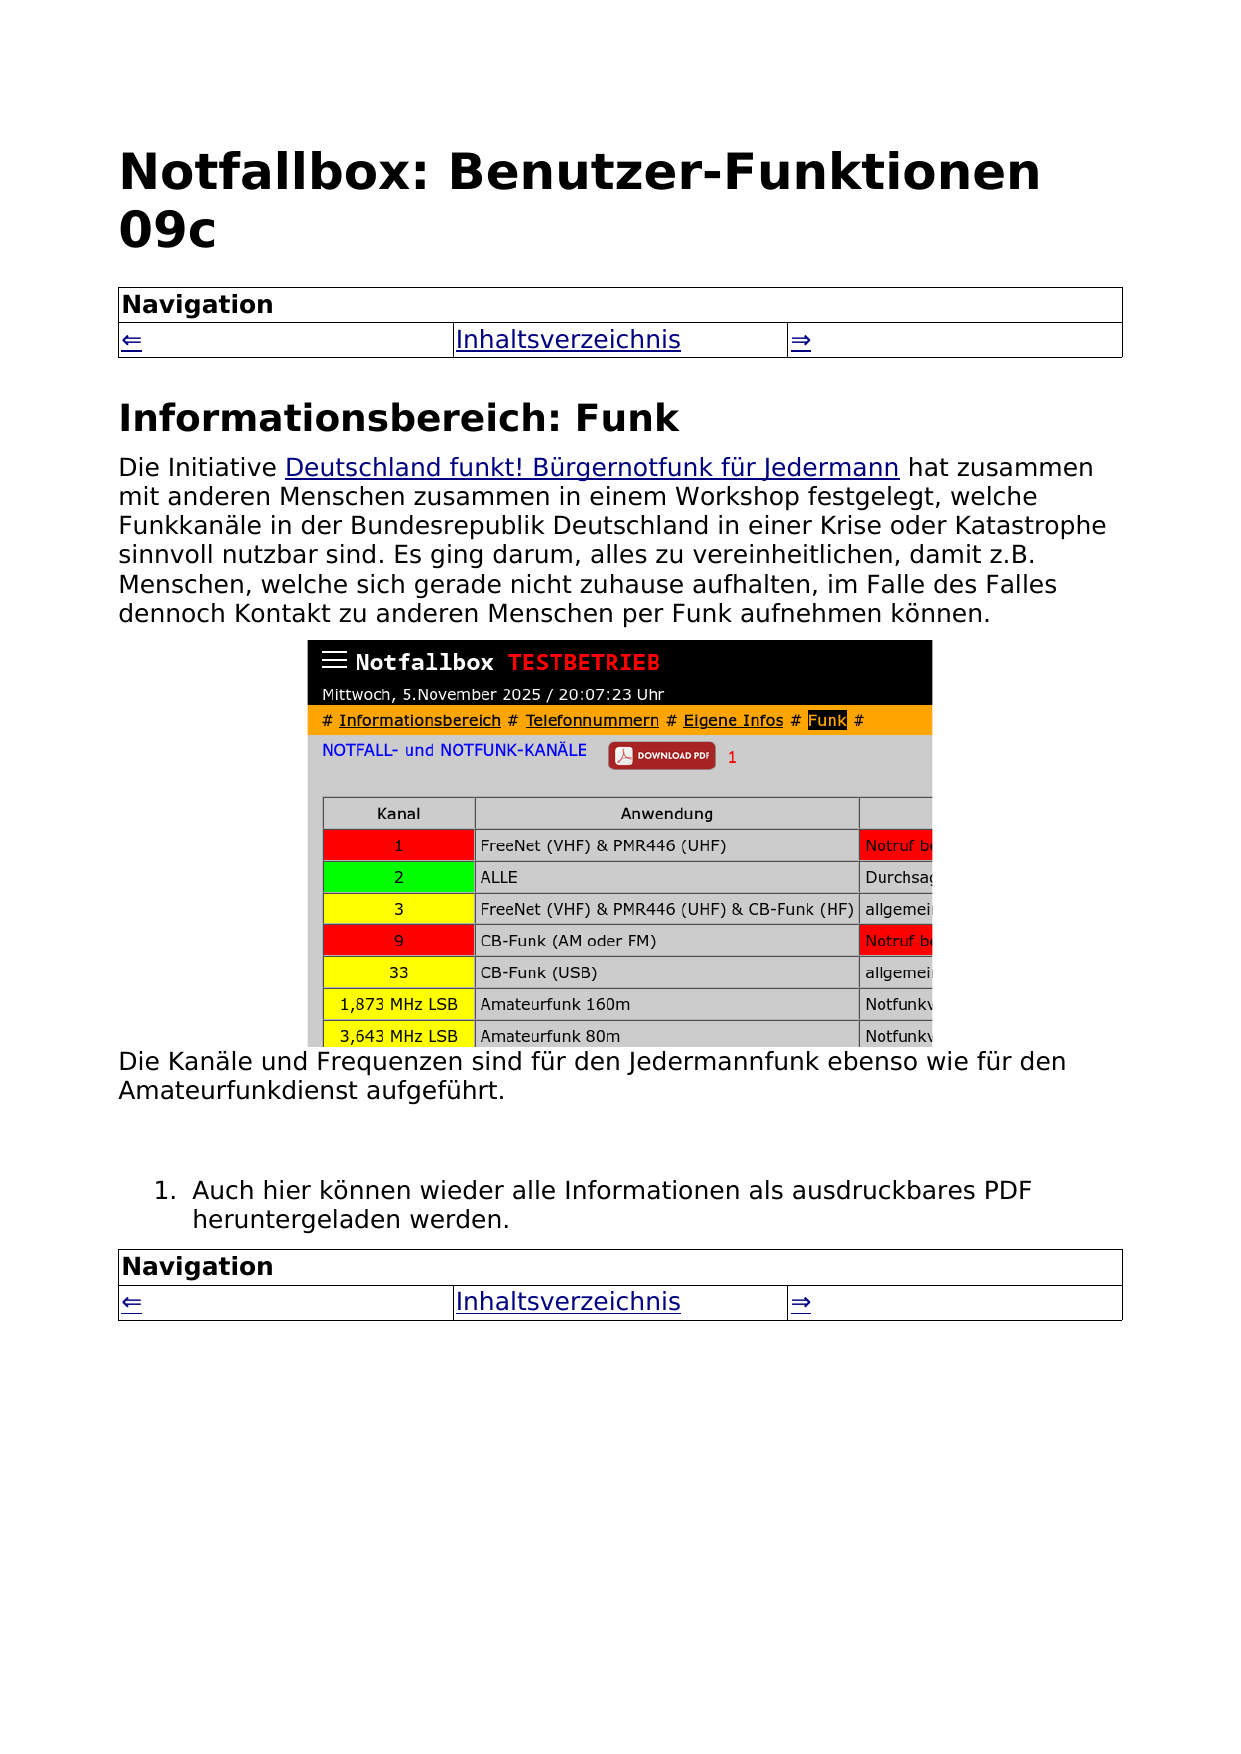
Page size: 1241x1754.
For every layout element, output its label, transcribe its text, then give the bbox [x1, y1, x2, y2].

picture [307, 640, 933, 1047]
subtitle Notfallbox: Benutzer-Funktionen 09c [118, 143, 1122, 259]
subtitle Informationsbereich: Funk [118, 397, 1122, 441]
table_cell ⇐ [119, 323, 453, 357]
table_cell ⇒ [788, 1286, 1122, 1319]
list Auch hier können wieder alle Informationen als ausdruckbares PDF heruntergeladen werden. [177, 1176, 1122, 1234]
table_header Navigation [119, 1250, 1122, 1284]
text Die Initiative Deutschland funkt! Bürgernotfunk für Jedermann hat zusammen mit anderen Menschen zusammen in einem Workshop festgelegt, welche Funkkanäle in der Bundesrepublik Deutschland in einer Krise oder Katastrophe sinnvoll nutzbar sind. Es ging darum, alles zu vereinheitlichen, damit z.B. Menschen, welche sich gerade nicht zuhause aufhalten, im Falle des Falles dennoch Kontakt zu anderen Menschen per Funk aufnehmen können. [118, 453, 1122, 628]
table_cell Inhaltsverzeichnis [454, 1286, 787, 1319]
table_header Navigation [119, 288, 1122, 322]
table_cell Inhaltsverzeichnis [454, 323, 787, 357]
table_cell ⇒ [788, 323, 1122, 357]
text Die Kanäle und Frequenzen sind für den Jedermannfunk ebenso wie für den Amateurfunkdienst aufgeführt. [118, 641, 1122, 1134]
table_cell ⇐ [119, 1286, 453, 1319]
